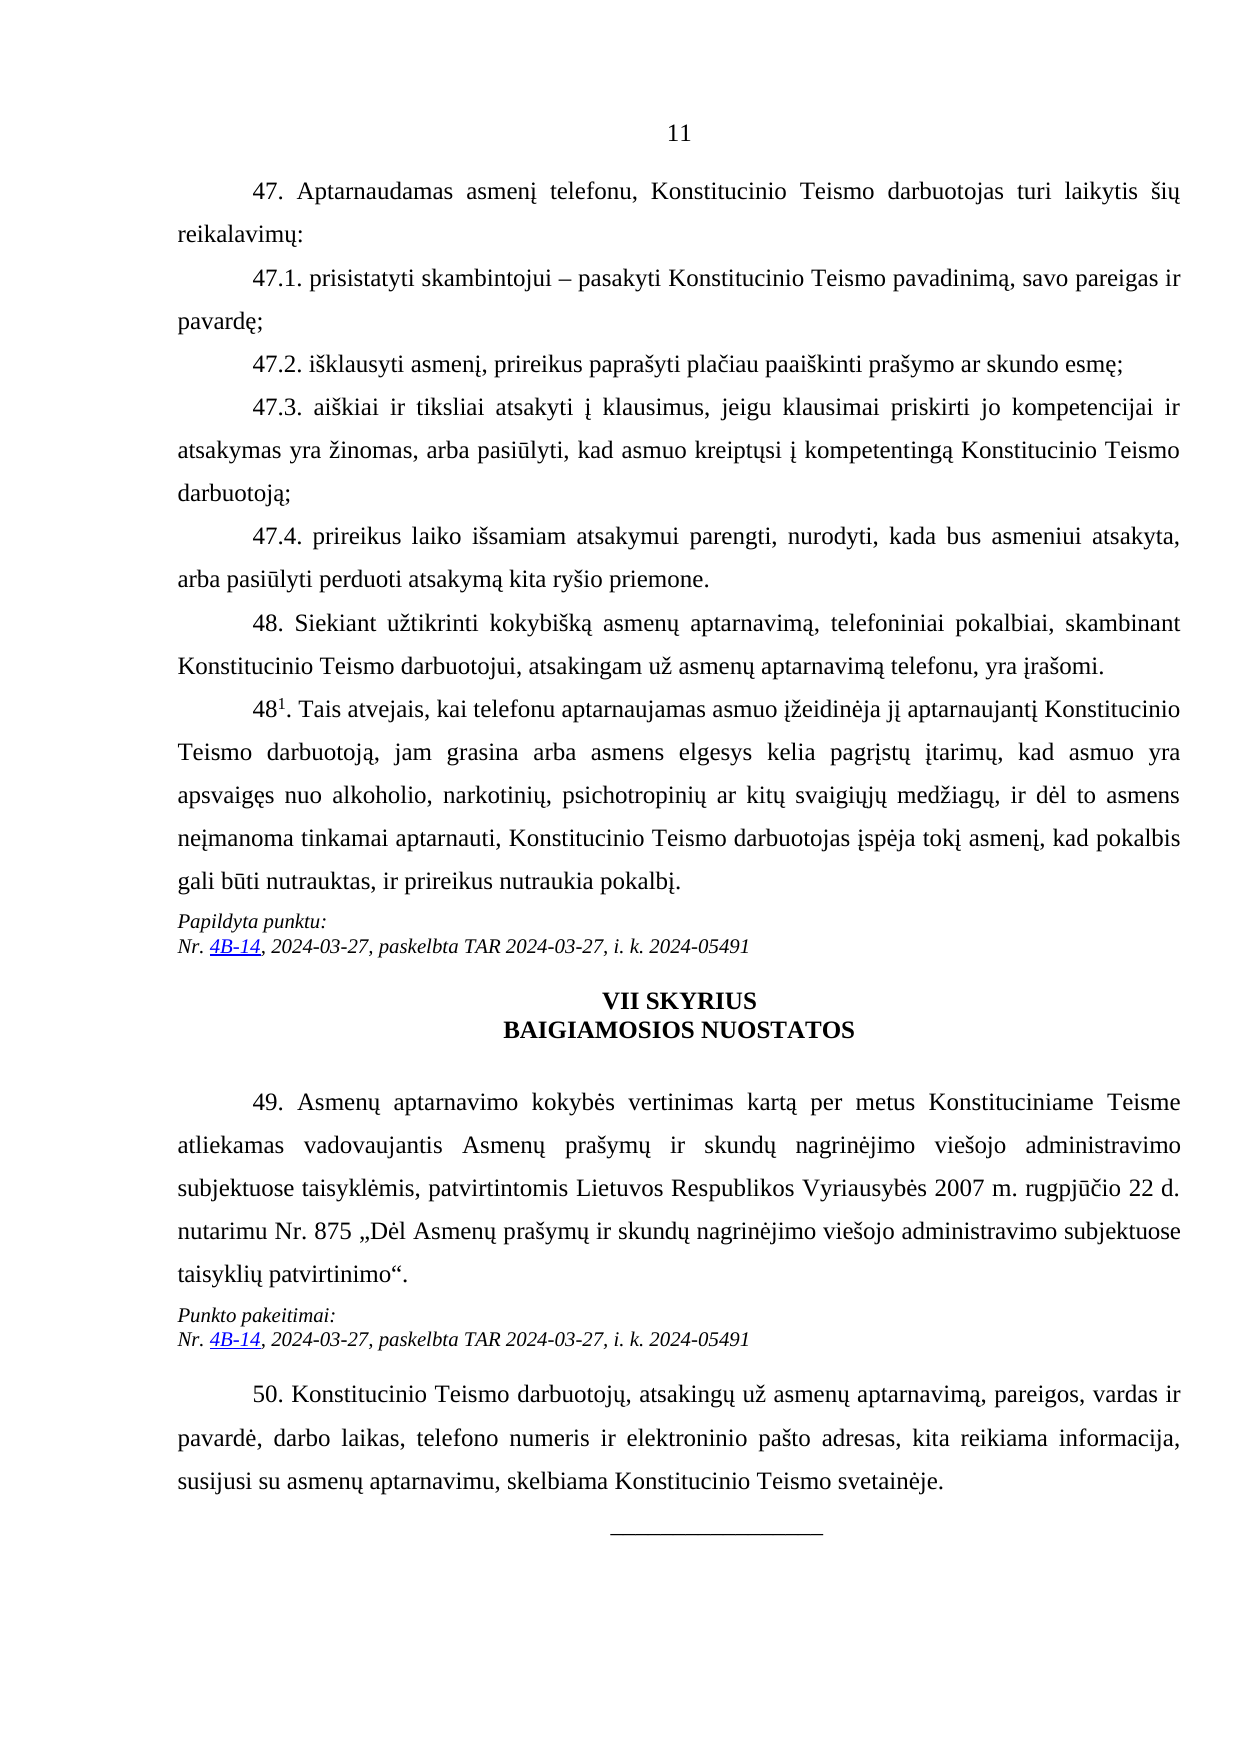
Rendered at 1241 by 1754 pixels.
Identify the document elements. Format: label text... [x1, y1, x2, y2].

text 481. Tais atvejais, kai telefonu aptarnaujamas asmuo įžeidinėja jį aptarnaujantį Konstitucinio Teismo darbuotoją, jam grasina arba asmens elgesys kelia pagrįstų įtarimų, kad asmuo yra apsvaigęs nuo alkoholio, narkotinių, psichotropinių ar kitų svaigiųjų medžiagų, ir dėl to asmens neįmanoma tinkamai aptarnauti, Konstitucinio Teismo darbuotojas įspėja tokį asmenį, kad pokalbis gali būti nutrauktas, ir prireikus nutraukia pokalbį. [177, 694, 1181, 895]
text 50. Konstitucinio Teismo darbuotojų, atsakingų už asmenų aptarnavimą, pareigos, vardas ir pavardė, darbo laikas, telefono numeris ir elektroninio pašto adresas, kita reikiama informacija, susijusi su asmenų aptarnavimu, skelbiama Konstitucinio Teismo svetainėje. [177, 1379, 1181, 1494]
text 47.2. išklausyti asmenį, prireikus paprašyti plačiau paaiškinti prašymo ar skundo esmę; [177, 349, 1181, 378]
text 48. Siekiant užtikrinti kokybišką asmenų aptarnavimą, telefoniniai pokalbiai, skambinant Konstitucinio Teismo darbuotojui, atsakingam už asmenų aptarnavimą telefonu, yra įrašomi. [177, 608, 1181, 679]
text Nr. 4B-14, 2024-03-27, paskelbta TAR 2024-03-27, i. k. 2024-05491 [177, 933, 1181, 958]
text _________________ [177, 1509, 1181, 1538]
text BAIGIAMOSIOS NUOSTATOS [177, 1015, 1181, 1044]
text 47. Aptarnaudamas asmenį telefonu, Konstitucinio Teismo darbuotojas turi laikytis šių reikalavimų: [177, 176, 1181, 248]
text Nr. 4B-14, 2024-03-27, paskelbta TAR 2024-03-27, i. k. 2024-05491 [177, 1327, 1181, 1351]
text 47.1. prisistatyti skambintojui – pasakyti Konstitucinio Teismo pavadinimą, savo pareigas ir pavardę; [177, 263, 1181, 334]
text Punkto pakeitimai: [177, 1303, 1181, 1327]
text VII SKYRIUS [177, 986, 1181, 1015]
text Papildyta punktu: [177, 909, 1181, 933]
text 49. Asmenų aptarnavimo kokybės vertinimas kartą per metus Konstituciniame Teisme atliekamas vadovaujantis Asmenų prašymų ir skundų nagrinėjimo viešojo administravimo subjektuose taisyklėmis, patvirtintomis Lietuvos Respublikos Vyriausybės 2007 m. rugpjūčio 22 d. nutarimu Nr. 875 „Dėl Asmenų prašymų ir skundų nagrinėjimo viešojo administravimo subjektuose taisyklių patvirtinimo“. [177, 1087, 1181, 1288]
text 47.4. prireikus laiko išsamiam atsakymui parengti, nurodyti, kada bus asmeniui atsakyta, arba pasiūlyti perduoti atsakymą kita ryšio priemone. [177, 521, 1181, 593]
text 47.3. aiškiai ir tiksliai atsakyti į klausimus, jeigu klausimai priskirti jo kompetencijai ir atsakymas yra žinomas, arba pasiūlyti, kad asmuo kreiptųsi į kompetentingą Konstitucinio Teismo darbuotoją; [177, 392, 1181, 507]
